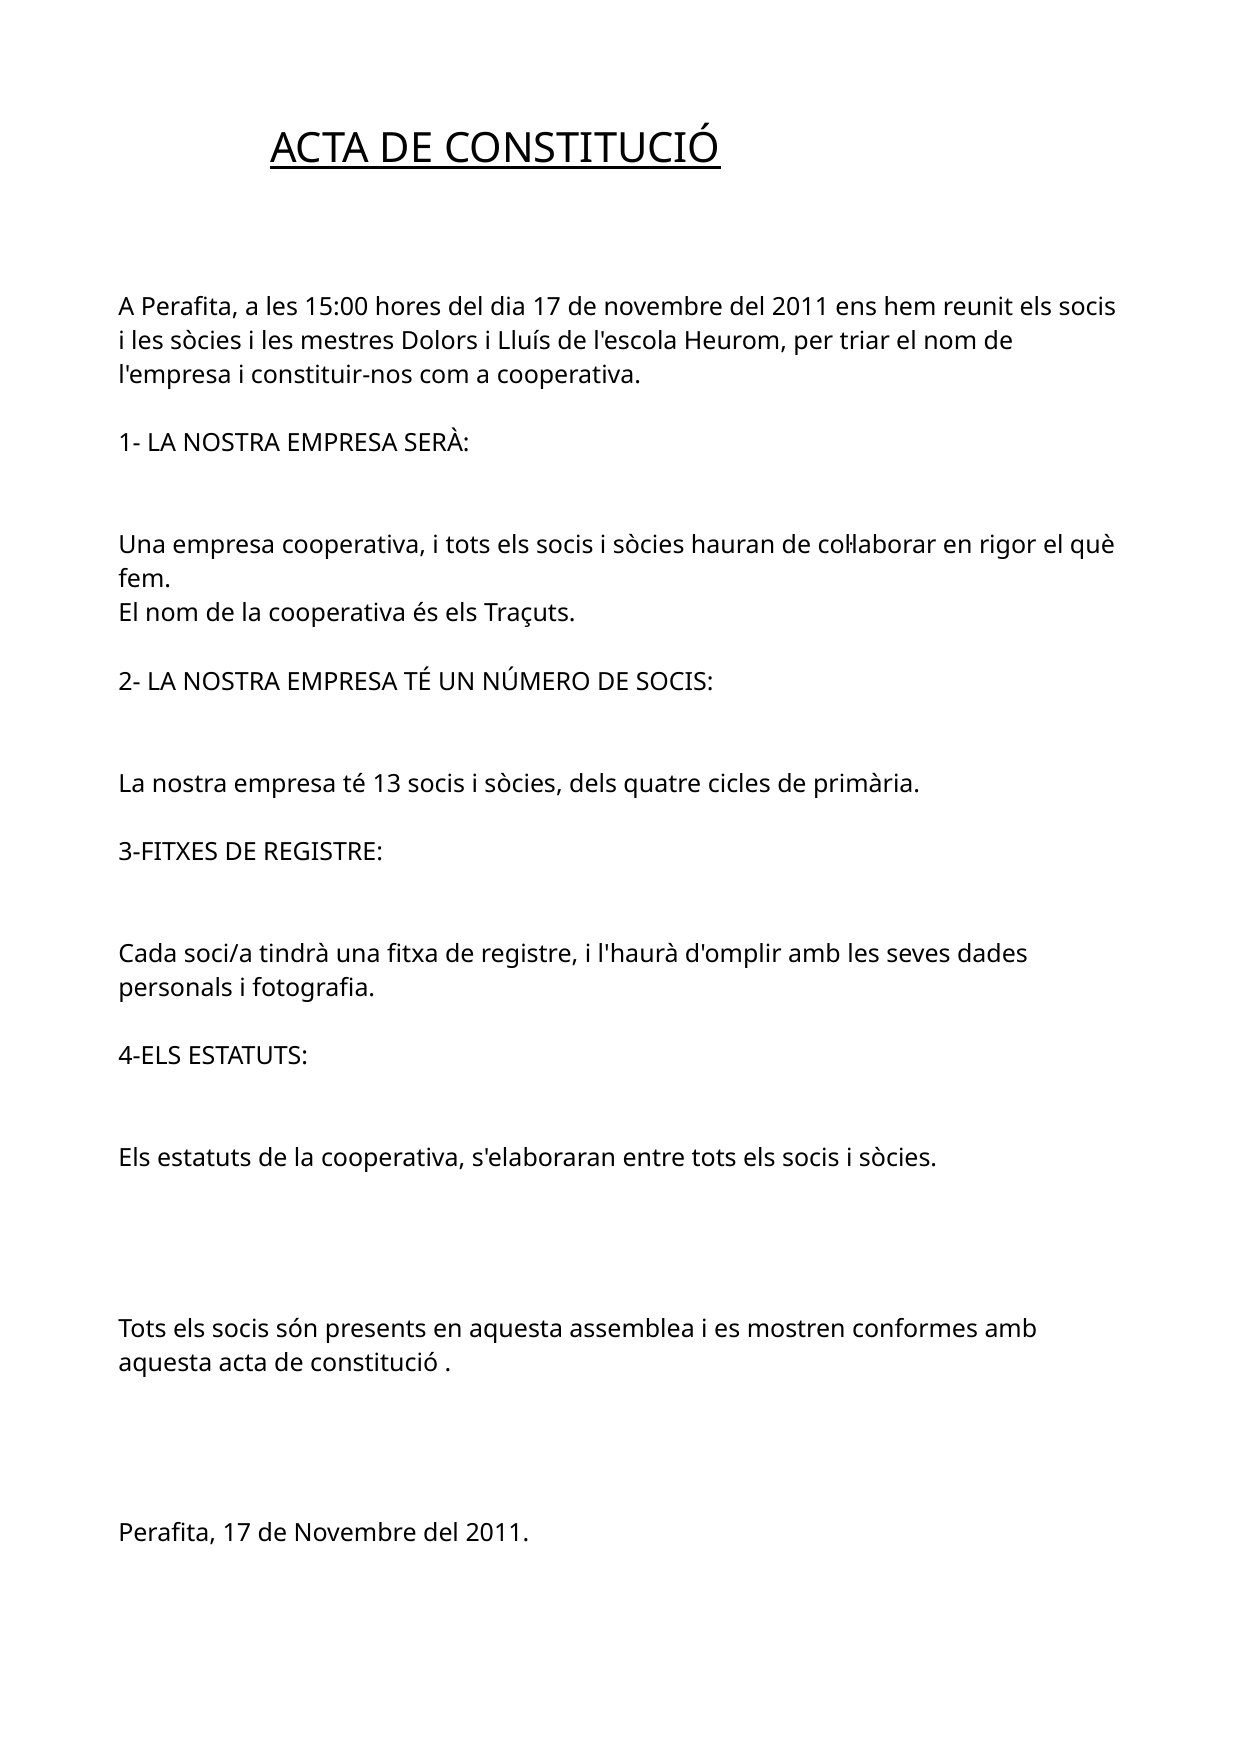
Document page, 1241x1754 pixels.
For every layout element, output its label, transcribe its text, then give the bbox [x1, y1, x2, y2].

text 1- LA NOSTRA EMPRESA SERÀ: [118, 425, 1122, 459]
text Una empresa cooperativa, i tots els socis i sòcies hauran de col·laborar en rigor el què fem. [118, 527, 1122, 595]
text 4-ELS ESTATUTS: [118, 1038, 1122, 1072]
text ACTA DE CONSTITUCIÓ [118, 118, 1122, 175]
text Perafita, 17 de Novembre del 2011. [118, 1515, 1122, 1549]
text La nostra empresa té 13 socis i sòcies, dels quatre cicles de primària. [118, 765, 1122, 799]
text El nom de la cooperativa és els Traçuts. [118, 595, 1122, 629]
text 3-FITXES DE REGISTRE: [118, 833, 1122, 867]
text Cada soci/a tindrà una fitxa de registre, i l'haurà d'omplir amb les seves dades personals i fotografia. [118, 936, 1122, 1004]
text Tots els socis són presents en aquesta assemblea i es mostren conformes amb aquesta acta de constitució . [118, 1310, 1122, 1378]
text Els estatuts de la cooperativa, s'elaboraran entre tots els socis i sòcies. [118, 1140, 1122, 1174]
text A Perafita, a les 15:00 hores del dia 17 de novembre del 2011 ens hem reunit els socis i les sòcies i les mestres Dolors i Lluís de l'escola Heurom, per triar el nom de l'empresa i constituir-nos com a cooperativa. [118, 288, 1122, 391]
text 2- LA NOSTRA EMPRESA TÉ UN NÚMERO DE SOCIS: [118, 663, 1122, 697]
